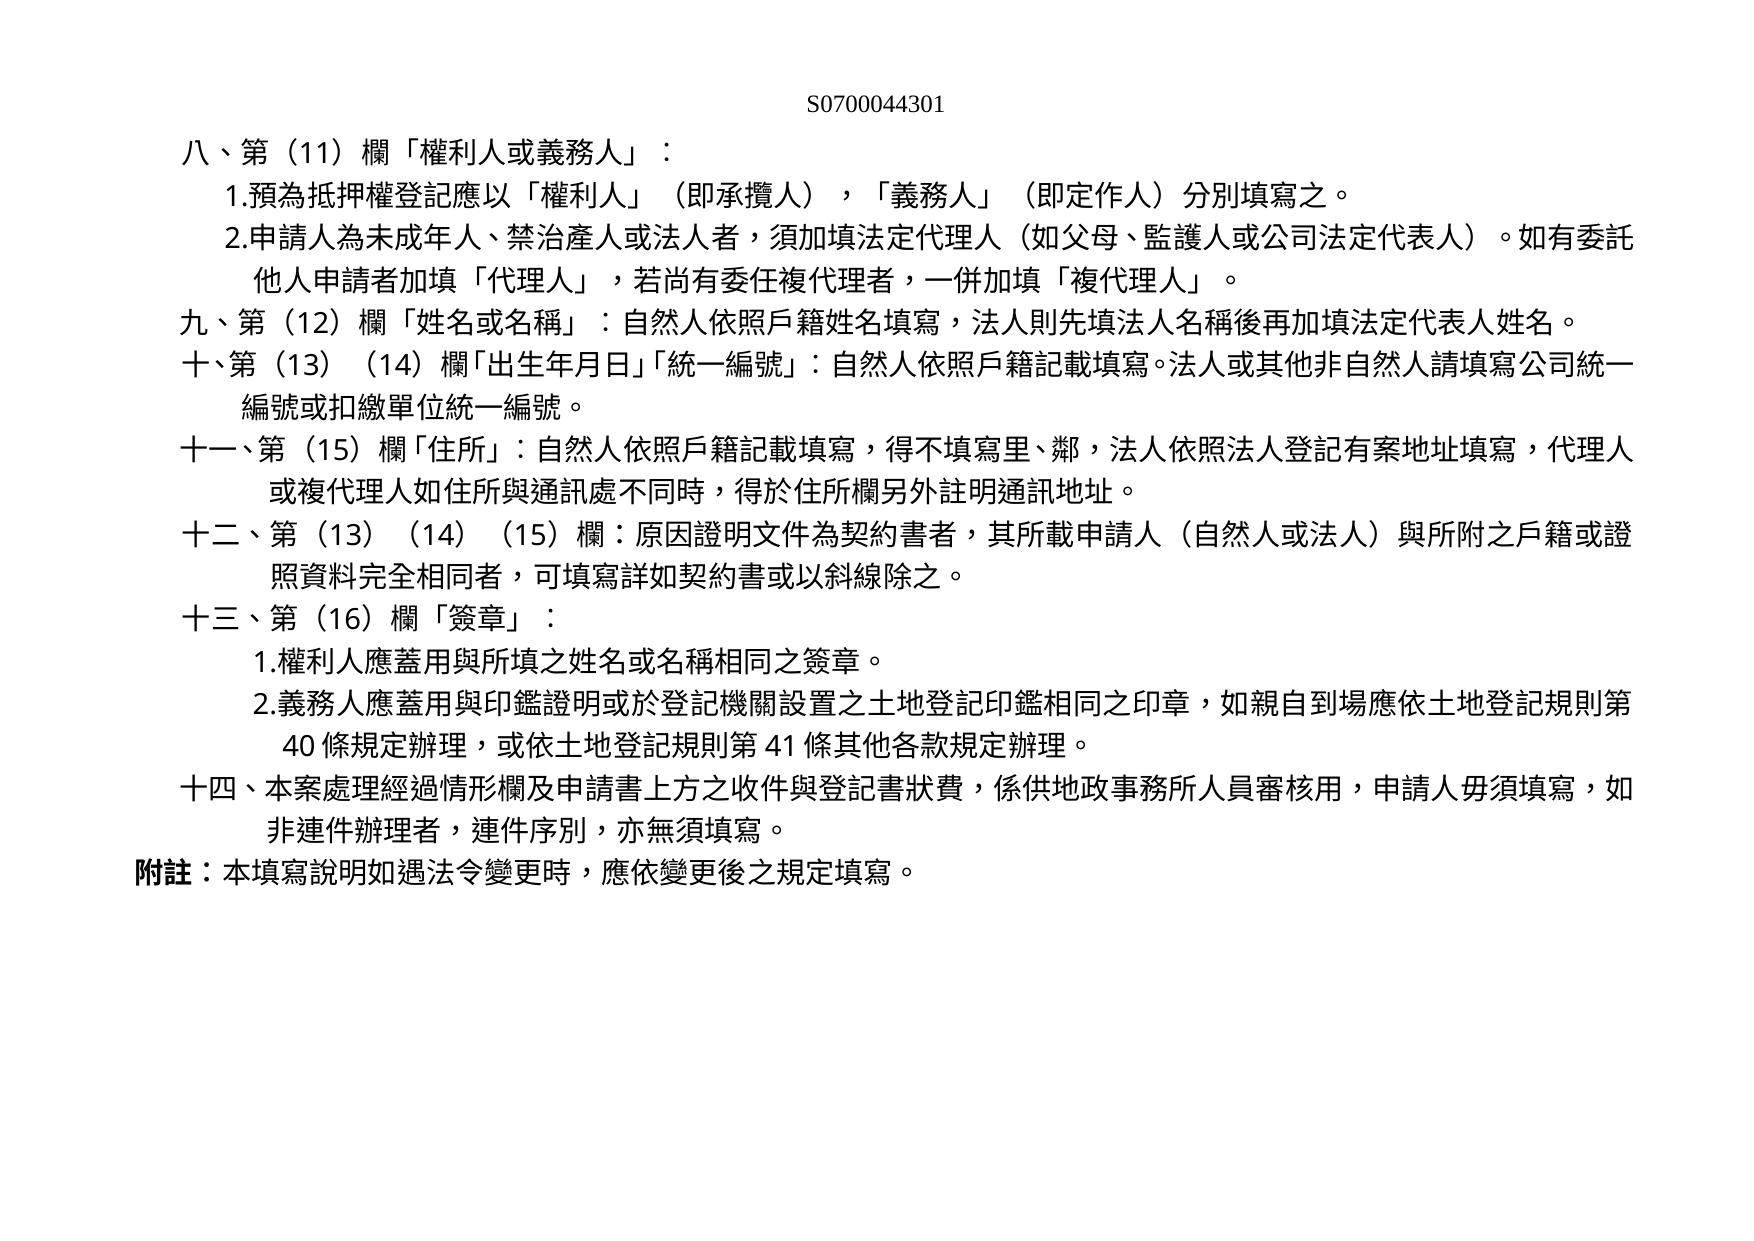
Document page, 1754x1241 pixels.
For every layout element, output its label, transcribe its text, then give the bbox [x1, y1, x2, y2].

text 2.申請人為未成年人、禁治產人或法人者，須加填法定代理人（如父母、監護人或公司法定代表人）。如有委託他人申請者加填「代理人」，若尚有委任複代理者，一併加填「複代理人」。 [224, 215, 1635, 299]
text 十、第（13）（14）欄「出生年月日」「統一編號」︰自然人依照戶籍記載填寫。法人或其他非自然人請填寫公司統一編號或扣繳單位統一編號。 [182, 342, 1635, 426]
text 八、第（11）欄「權利人或義務人」︰ [182, 130, 1635, 172]
text 1.權利人應蓋用與所填之姓名或名稱相同之簽章。 [252, 638, 1635, 681]
text 十三、第（16）欄「簽章」︰ [182, 596, 1635, 638]
text 十一、第（15）欄「住所」︰自然人依照戶籍記載填寫，得不填寫里、鄰，法人依照法人登記有案地址填寫，代理人或複代理人如住所與通訊處不同時，得於住所欄另外註明通訊地址。 [179, 426, 1635, 511]
text 2.義務人應蓋用與印鑑證明或於登記機關設置之土地登記印鑑相同之印章，如親自到場應依土地登記規則第40條規定辦理，或依土地登記規則第41條其他各款規定辦理。 [252, 681, 1635, 765]
text 1.預為抵押權登記應以「權利人」（即承攬人），「義務人」（即定作人）分別填寫之。 [224, 172, 1635, 215]
text 十四、本案處理經過情形欄及申請書上方之收件與登記書狀費，係供地政事務所人員審核用，申請人毋須填寫，如非連件辦理者，連件序別，亦無須填寫。 [179, 765, 1635, 850]
text 十二、第（13）（14）（15）欄：原因證明文件為契約書者，其所載申請人（自然人或法人）與所附之戶籍或證照資料完全相同者，可填寫詳如契約書或以斜線除之。 [182, 511, 1635, 596]
text 附註︰本填寫說明如遇法令變更時，應依變更後之規定填寫。 [134, 850, 1635, 892]
text 九、第（12）欄「姓名或名稱」︰自然人依照戶籍姓名填寫，法人則先填法人名稱後再加填法定代表人姓名。 [179, 299, 1635, 342]
